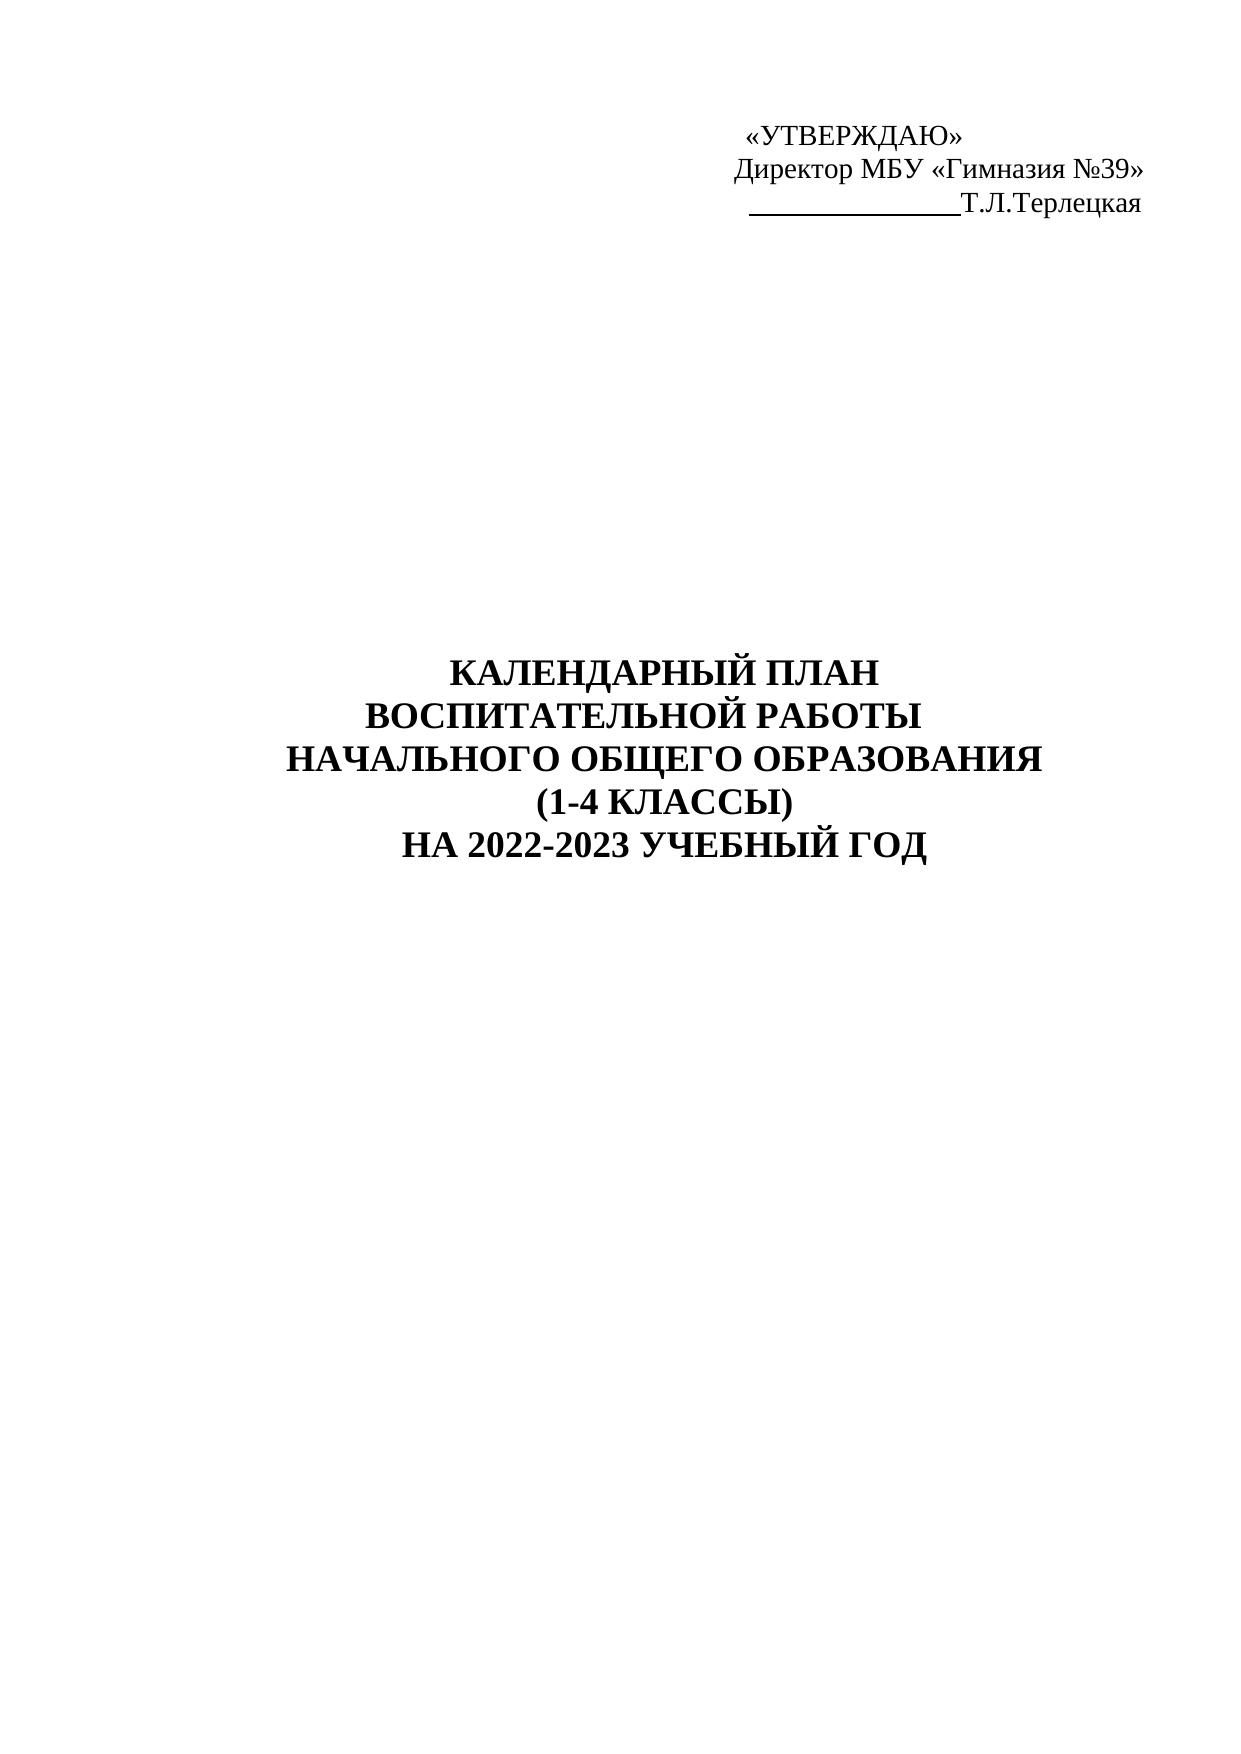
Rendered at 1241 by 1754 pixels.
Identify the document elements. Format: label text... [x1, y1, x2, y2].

text (1-4 КЛАССЫ) [177, 779, 1152, 822]
text Т.Л.Терлецкая [177, 185, 1152, 219]
text ВОСПИТАТЕЛЬНОЙ РАБОТЫ [177, 693, 1152, 736]
text Директор МБУ «Гимназия №39» [177, 152, 1152, 185]
text КАЛЕНДАРНЫЙ ПЛАН [177, 650, 1152, 693]
text НА 2022-2023 УЧЕБНЫЙ ГОД [177, 822, 1152, 866]
text НАЧАЛЬНОГО ОБЩЕГО ОБРАЗОВАНИЯ [177, 736, 1152, 779]
text «УТВЕРЖДАЮ» [177, 118, 1152, 152]
